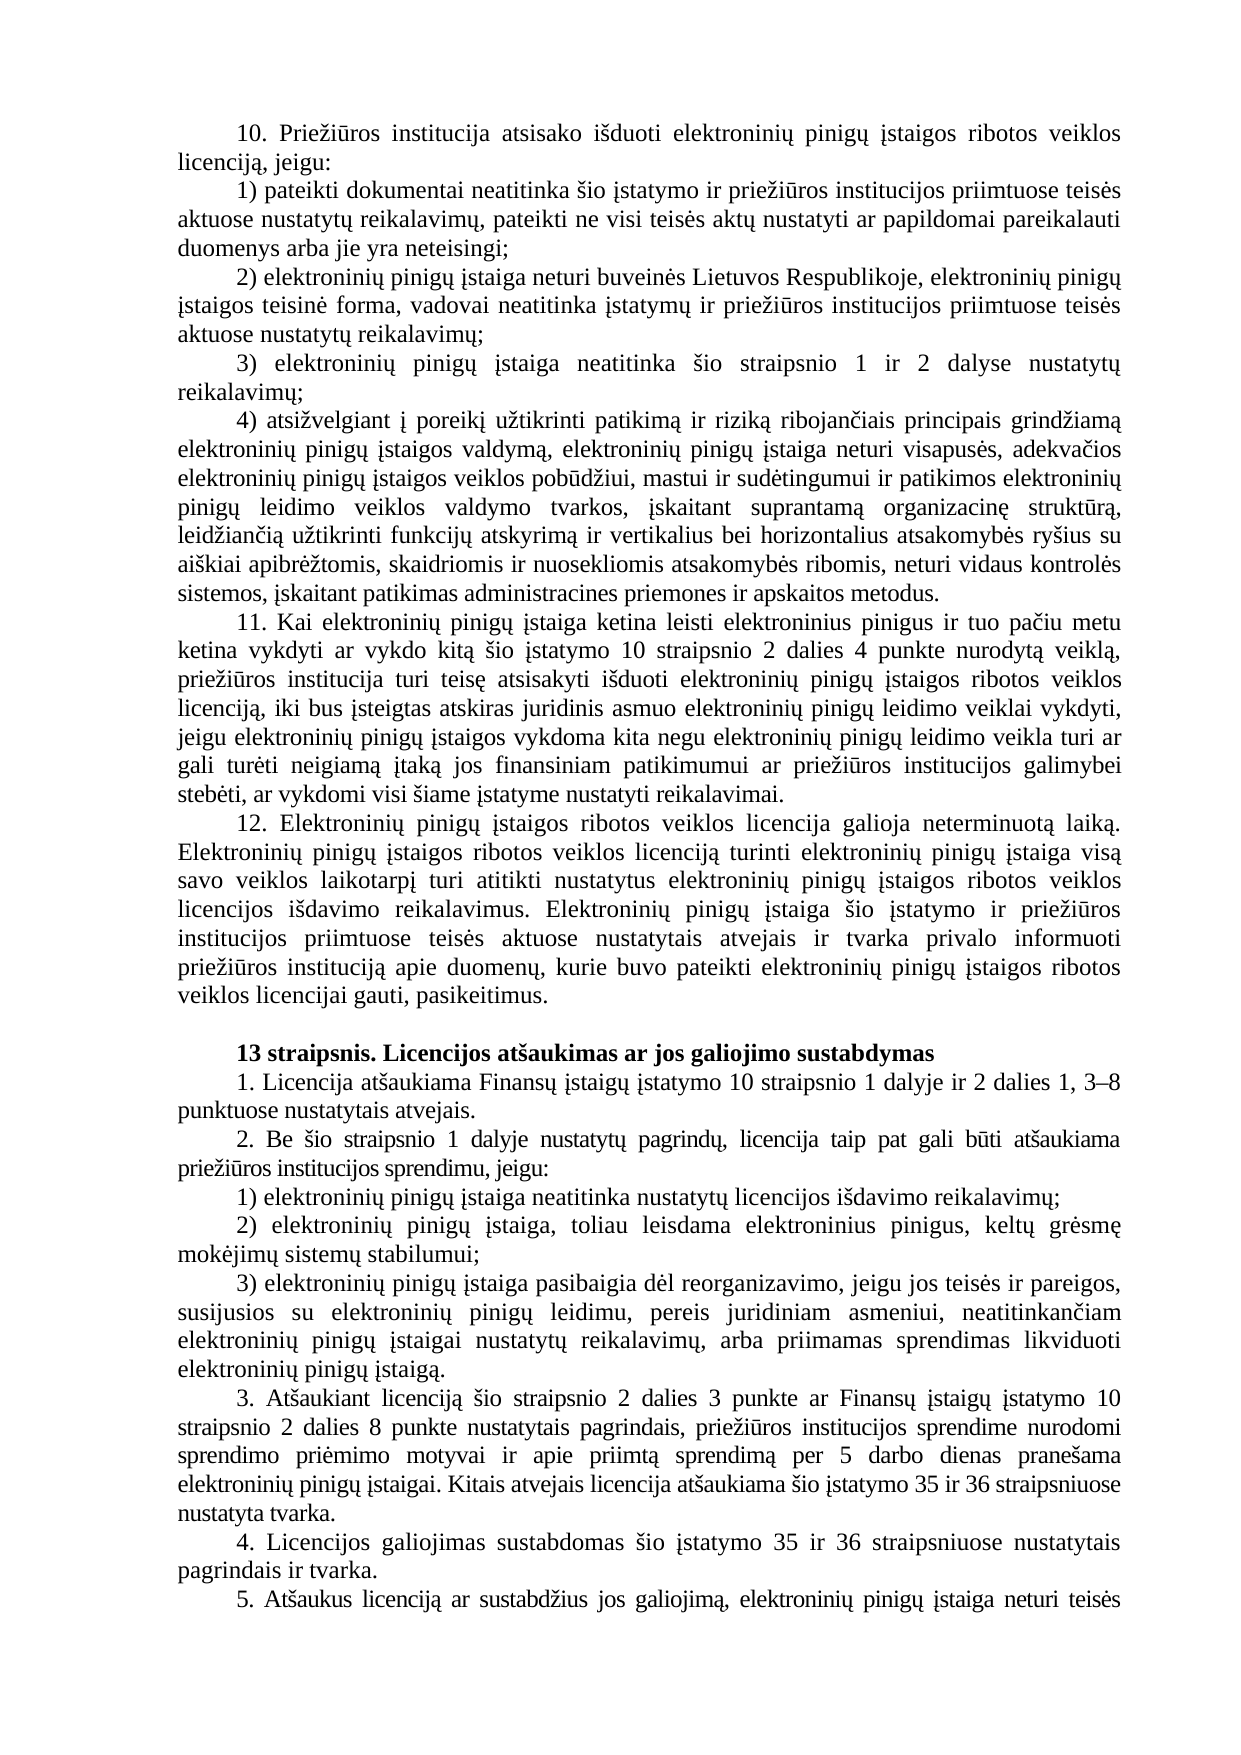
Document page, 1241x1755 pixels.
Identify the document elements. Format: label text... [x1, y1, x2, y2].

text 13 straipsnis. Licencijos atšaukimas ar jos galiojimo sustabdymas [236, 1038, 1122, 1067]
text 3. Atšaukiant licenciją šio straipsnio 2 dalies 3 punkte ar Finansų įstaigų įstatymo 10 straipsnio 2 dalies 8 punkte nustatytais pagrindais, priežiūros institucijos sprendime nurodomi sprendimo priėmimo motyvai ir apie priimtą sprendimą per 5 darbo dienas pranešama elektroninių pinigų įstaigai. Kitais atvejais licencija atšaukiama šio įstatymo 35 ir 36 straipsniuose nustatyta tvarka. [177, 1383, 1122, 1527]
text 2) elektroninių pinigų įstaiga, toliau leisdama elektroninius pinigus, keltų grėsmę mokėjimų sistemų stabilumui; [177, 1211, 1122, 1268]
text 5. Atšaukus licenciją ar sustabdžius jos galiojimą, elektroninių pinigų įstaiga neturi teisės [177, 1584, 1122, 1613]
text 1) elektroninių pinigų įstaiga neatitinka nustatytų licencijos išdavimo reikalavimų; [177, 1182, 1122, 1211]
text 1) pateikti dokumentai neatitinka šio įstatymo ir priežiūros institucijos priimtuose teisės aktuose nustatytų reikalavimų, pateikti ne visi teisės aktų nustatyti ar papildomai pareikalauti duomenys arba jie yra neteisingi; [177, 176, 1122, 262]
text 4) atsižvelgiant į poreikį užtikrinti patikimą ir riziką ribojančiais principais grindžiamą elektroninių pinigų įstaigos valdymą, elektroninių pinigų įstaiga neturi visapusės, adekvačios elektroninių pinigų įstaigos veiklos pobūdžiui, mastui ir sudėtingumui ir patikimos elektroninių pinigų leidimo veiklos valdymo tvarkos, įskaitant suprantamą organizacinę struktūrą, leidžiančią užtikrinti funkcijų atskyrimą ir vertikalius bei horizontalius atsakomybės ryšius su aiškiai apibrėžtomis, skaidriomis ir nuosekliomis atsakomybės ribomis, neturi vidaus kontrolės sistemos, įskaitant patikimas administracines priemones ir apskaitos metodus. [177, 406, 1122, 607]
text 3) elektroninių pinigų įstaiga neatitinka šio straipsnio 1 ir 2 dalyse nustatytų reikalavimų; [177, 348, 1122, 406]
text 10. Priežiūros institucija atsisako išduoti elektroninių pinigų įstaigos ribotos veiklos licenciją, jeigu: [177, 118, 1122, 176]
text 1. Licencija atšaukiama Finansų įstaigų įstatymo 10 straipsnio 1 dalyje ir 2 dalies 1, 3–8 punktuose nustatytais atvejais. [177, 1067, 1122, 1124]
text 12. Elektroninių pinigų įstaigos ribotos veiklos licencija galioja neterminuotą laiką. Elektroninių pinigų įstaigos ribotos veiklos licenciją turinti elektroninių pinigų įstaiga visą savo veiklos laikotarpį turi atitikti nustatytus elektroninių pinigų įstaigos ribotos veiklos licencijos išdavimo reikalavimus. Elektroninių pinigų įstaiga šio įstatymo ir priežiūros institucijos priimtuose teisės aktuose nustatytais atvejais ir tvarka privalo informuoti priežiūros instituciją apie duomenų, kurie buvo pateikti elektroninių pinigų įstaigos ribotos veiklos licencijai gauti, pasikeitimus. [177, 808, 1122, 1009]
text 2. Be šio straipsnio 1 dalyje nustatytų pagrindų, licencija taip pat gali būti atšaukiama priežiūros institucijos sprendimu, jeigu: [177, 1124, 1122, 1182]
text 3) elektroninių pinigų įstaiga pasibaigia dėl reorganizavimo, jeigu jos teisės ir pareigos, susijusios su elektroninių pinigų leidimu, pereis juridiniam asmeniui, neatitinkančiam elektroninių pinigų įstaigai nustatytų reikalavimų, arba priimamas sprendimas likviduoti elektroninių pinigų įstaigą. [177, 1268, 1122, 1383]
text 2) elektroninių pinigų įstaiga neturi buveinės Lietuvos Respublikoje, elektroninių pinigų įstaigos teisinė forma, vadovai neatitinka įstatymų ir priežiūros institucijos priimtuose teisės aktuose nustatytų reikalavimų; [177, 262, 1122, 348]
text 11. Kai elektroninių pinigų įstaiga ketina leisti elektroninius pinigus ir tuo pačiu metu ketina vykdyti ar vykdo kitą šio įstatymo 10 straipsnio 2 dalies 4 punkte nurodytą veiklą, priežiūros institucija turi teisę atsisakyti išduoti elektroninių pinigų įstaigos ribotos veiklos licenciją, iki bus įsteigtas atskiras juridinis asmuo elektroninių pinigų leidimo veiklai vykdyti, jeigu elektroninių pinigų įstaigos vykdoma kita negu elektroninių pinigų leidimo veikla turi ar gali turėti neigiamą įtaką jos finansiniam patikimumui ar priežiūros institucijos galimybei stebėti, ar vykdomi visi šiame įstatyme nustatyti reikalavimai. [177, 607, 1122, 808]
text 4. Licencijos galiojimas sustabdomas šio įstatymo 35 ir 36 straipsniuose nustatytais pagrindais ir tvarka. [177, 1527, 1122, 1584]
